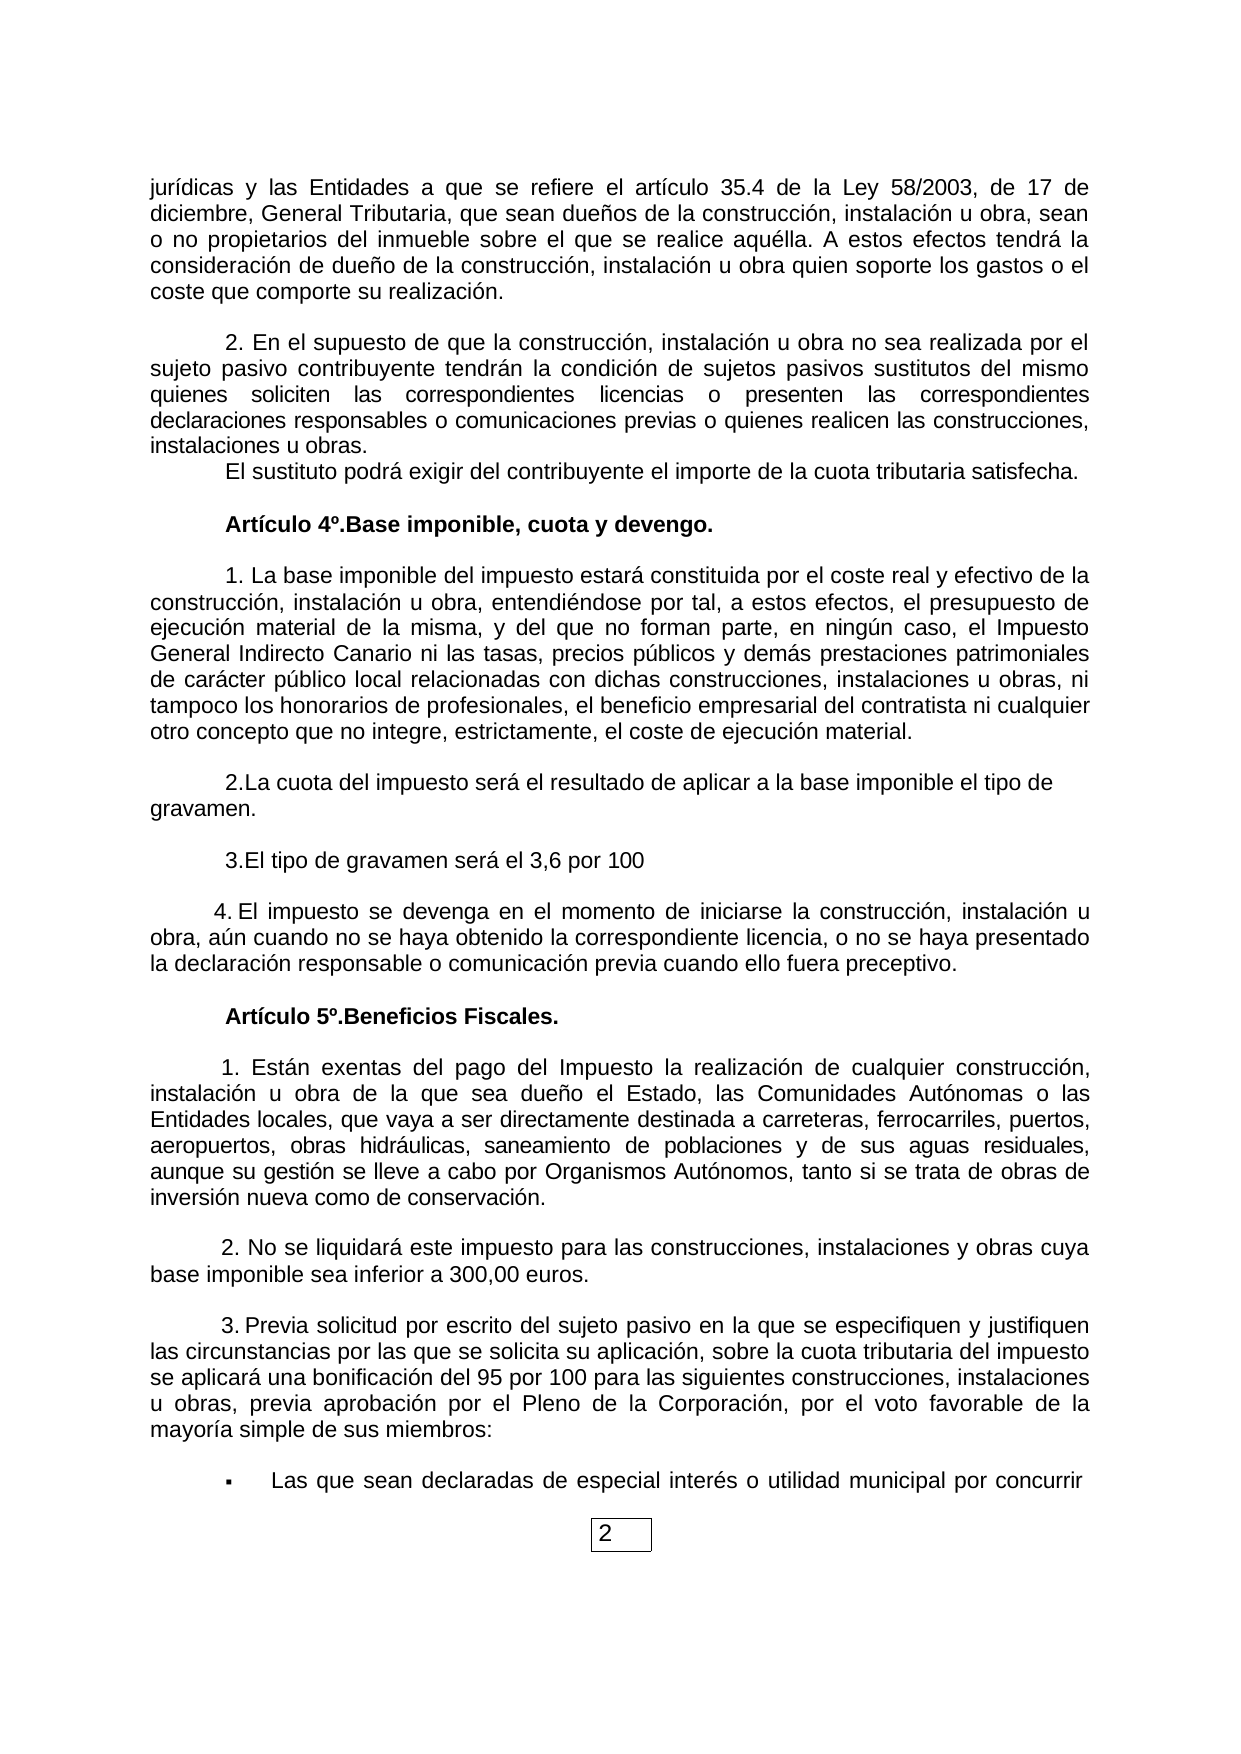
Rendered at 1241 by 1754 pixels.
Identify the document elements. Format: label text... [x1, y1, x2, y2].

subtitle Artículo 5º.Beneficios Fiscales. [225, 1003, 1103, 1029]
subtitle Artículo 4º.Base imponible, cuota y devengo. [225, 511, 1103, 537]
list Las que sean declaradas de especial interés o utilidad municipal por concurrir [225, 1467, 1103, 1494]
list Están exentas del pago del Impuesto la realización de cualquier construcción, instalación u obra de la que sea dueño el Estado, las Comunidades Autónomas o las Entidades locales, que vaya a ser directamente destinada a carreteras, ferrocarriles, puertos, aeropuertos, obras hidráulicas, saneamiento de poblaciones y de sus aguas residuales, aunque su gestión se lleve a cabo por Organismos Autónomos, tanto si se trata de obras de inversión nueva como de conservación. [150, 1055, 1091, 1210]
list El tipo de gravamen será el 3,6 por 100 [225, 847, 1103, 873]
list No se liquidará este impuesto para las construcciones, instalaciones y obras cuya base imponible sea inferior a 300,00 euros. [150, 1235, 1090, 1287]
list La base imponible del impuesto estará constituida por el coste real y efectivo de la construcción, instalación u obra, entendiéndose por tal, a estos efectos, el presupuesto de ejecución material de la misma, y del que no forman parte, en ningún caso, el Impuesto General Indirecto Canario ni las tasas, precios públicos y demás prestaciones patrimoniales de carácter público local relacionadas con dichas construcciones, instalaciones u obras, ni tampoco los honorarios de profesionales, el beneficio empresarial del contratista ni cualquier otro concepto que no integre, estrictamente, el coste de ejecución material. [150, 563, 1090, 744]
text jurídicas y las Entidades a que se refiere el artículo 35.4 de la Ley 58/2003, de 17 de diciembre, General Tributaria, que sean dueños de la construcción, instalación u obra, sean o no propietarios del inmueble sobre el que se realice aquélla. A estos efectos tendrá la consideración de dueño de la construcción, instalación u obra quien soporte los gastos o el coste que comporte su realización. [150, 175, 1090, 304]
list Previa solicitud por escrito del sujeto pasivo en la que se especifiquen y justifiquen las circunstancias por las que se solicita su aplicación, sobre la cuota tributaria del impuesto se aplicará una bonificación del 95 por 100 para las siguientes construcciones, instalaciones u obras, previa aprobación por el Pleno de la Corporación, por el voto favorable de la mayoría simple de sus miembros: [150, 1313, 1090, 1442]
list En el supuesto de que la construcción, instalación u obra no sea realizada por el sujeto pasivo contribuyente tendrán la condición de sujetos pasivos sustitutos del mismo quienes soliciten las correspondientes licencias o presenten las correspondientes declaraciones responsables o comunicaciones previas o quienes realicen las construcciones, instalaciones u obras. [150, 330, 1090, 459]
list El impuesto se devenga en el momento de iniciarse la construcción, instalación u obra, aún cuando no se haya obtenido la correspondiente licencia, o no se haya presentado la declaración responsable o comunicación previa cuando ello fuera preceptivo. [150, 899, 1091, 976]
text El sustituto podrá exigir del contribuyente el importe de la cuota tributaria satisfecha. [225, 459, 1103, 484]
list La cuota del impuesto será el resultado de aplicar a la base imponible el tipo de gravamen. [150, 769, 1089, 821]
